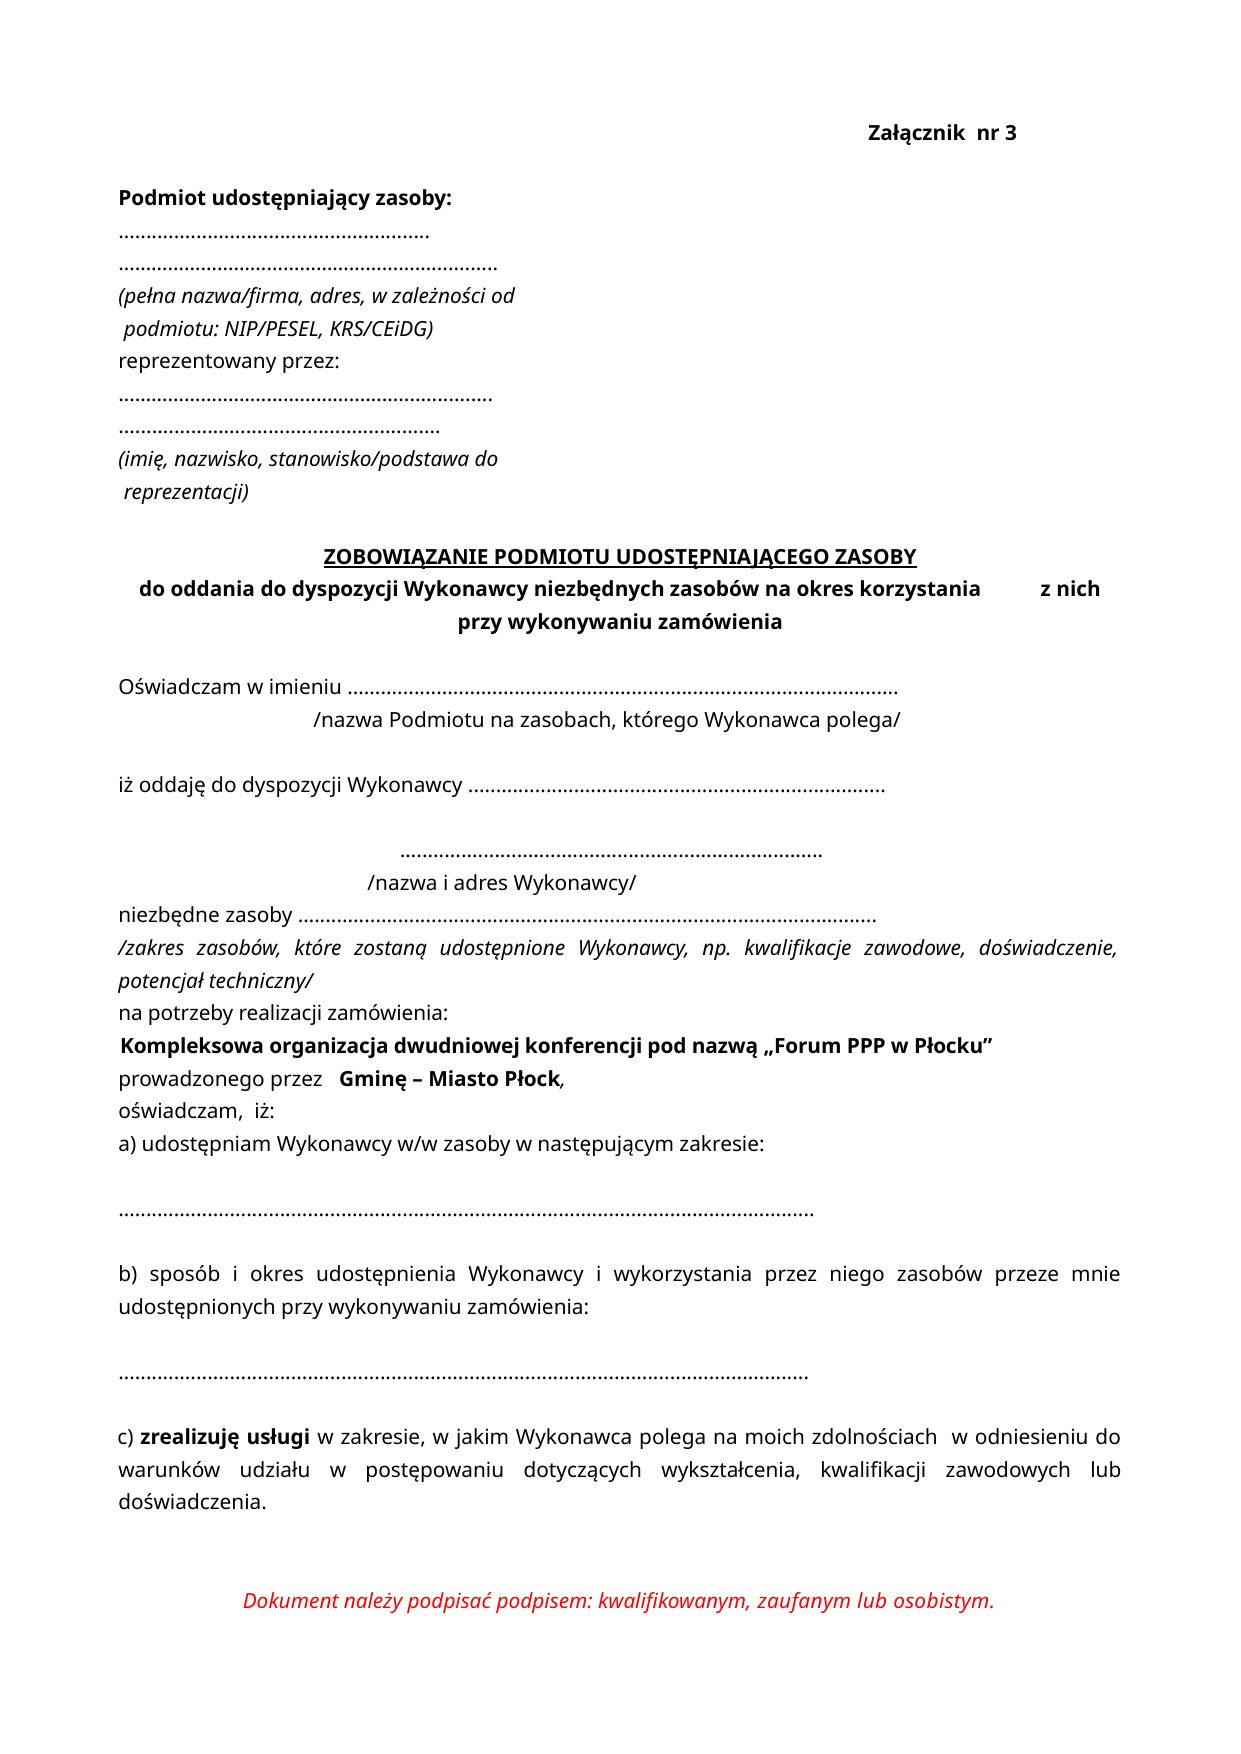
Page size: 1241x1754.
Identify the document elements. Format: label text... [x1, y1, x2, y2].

text ZOBOWIĄZANIE PODMIOTU UDOSTĘPNIAJĄCEGO ZASOBY [118, 542, 1122, 570]
text …......................................................................... [118, 835, 1122, 864]
text oświadczam, iż: [118, 1096, 1122, 1125]
text (imię, nazwisko, stanowisko/podstawa do [118, 444, 1122, 473]
text /nazwa Podmiotu na zasobach, którego Wykonawca polega/ [118, 705, 1122, 733]
text .............……….................................... [118, 412, 1122, 440]
text Kompleksowa organizacja dwudniowej konferencji pod nazwą „Forum PPP w Płocku” [118, 1031, 1122, 1059]
text (pełna nazwa/firma, adres, w zależności od [118, 281, 1122, 309]
text niezbędne zasoby …..................................................................................................... [118, 901, 1122, 929]
text …..................................................... [118, 216, 1122, 244]
text c) zrealizuję usługi w zakresie, w jakim Wykonawca polega na moich zdolnościach w odniesieniu do warunków udziału w postępowaniu dotyczących wykształcenia, kwalifikacji zawodowych lub doświadczenia. [117, 1422, 1122, 1516]
text ….......................................................................................................................... [118, 1194, 1122, 1222]
text …......................................................................................................................... [118, 1357, 1122, 1386]
text /nazwa i adres Wykonawcy/ [118, 868, 1122, 896]
text …………………………………………………............ [118, 248, 1122, 277]
text do oddania do dyspozycji Wykonawcy niezbędnych zasobów na okres korzystania z nich przy wykonywaniu zamówienia [118, 574, 1122, 636]
text prowadzonego przez Gminę – Miasto Płock, [118, 1064, 1122, 1092]
text Dokument należy podpisać podpisem: kwalifikowanym, zaufanym lub osobistym. [118, 1586, 1122, 1614]
text /zakres zasobów, które zostaną udostępnione Wykonawcy, np. kwalifikacje zawodowe, doświadczenie, potencjał techniczny/ [118, 933, 1122, 994]
text na potrzeby realizacji zamówienia: [118, 998, 1122, 1027]
text reprezentacji) [118, 477, 1122, 505]
text iż oddaję do dyspozycji Wykonawcy ........................................................................... [118, 770, 1122, 799]
text ……………………………………………................. [118, 379, 1122, 407]
text Podmiot udostępniający zasoby: [118, 183, 1122, 212]
text Załącznik nr 3 [823, 118, 1122, 147]
text reprezentowany przez: [118, 346, 1122, 375]
text Oświadczam w imieniu …................................................................................................ [118, 672, 1122, 701]
text a) udostępniam Wykonawcy w/w zasoby w następującym zakresie: [118, 1129, 1122, 1157]
text b) sposób i okres udostępnienia Wykonawcy i wykorzystania przez niego zasobów przeze mnie udostępnionych przy wykonywaniu zamówienia: [118, 1259, 1122, 1320]
text podmiotu: NIP/PESEL, KRS/CEiDG) [118, 314, 1122, 342]
